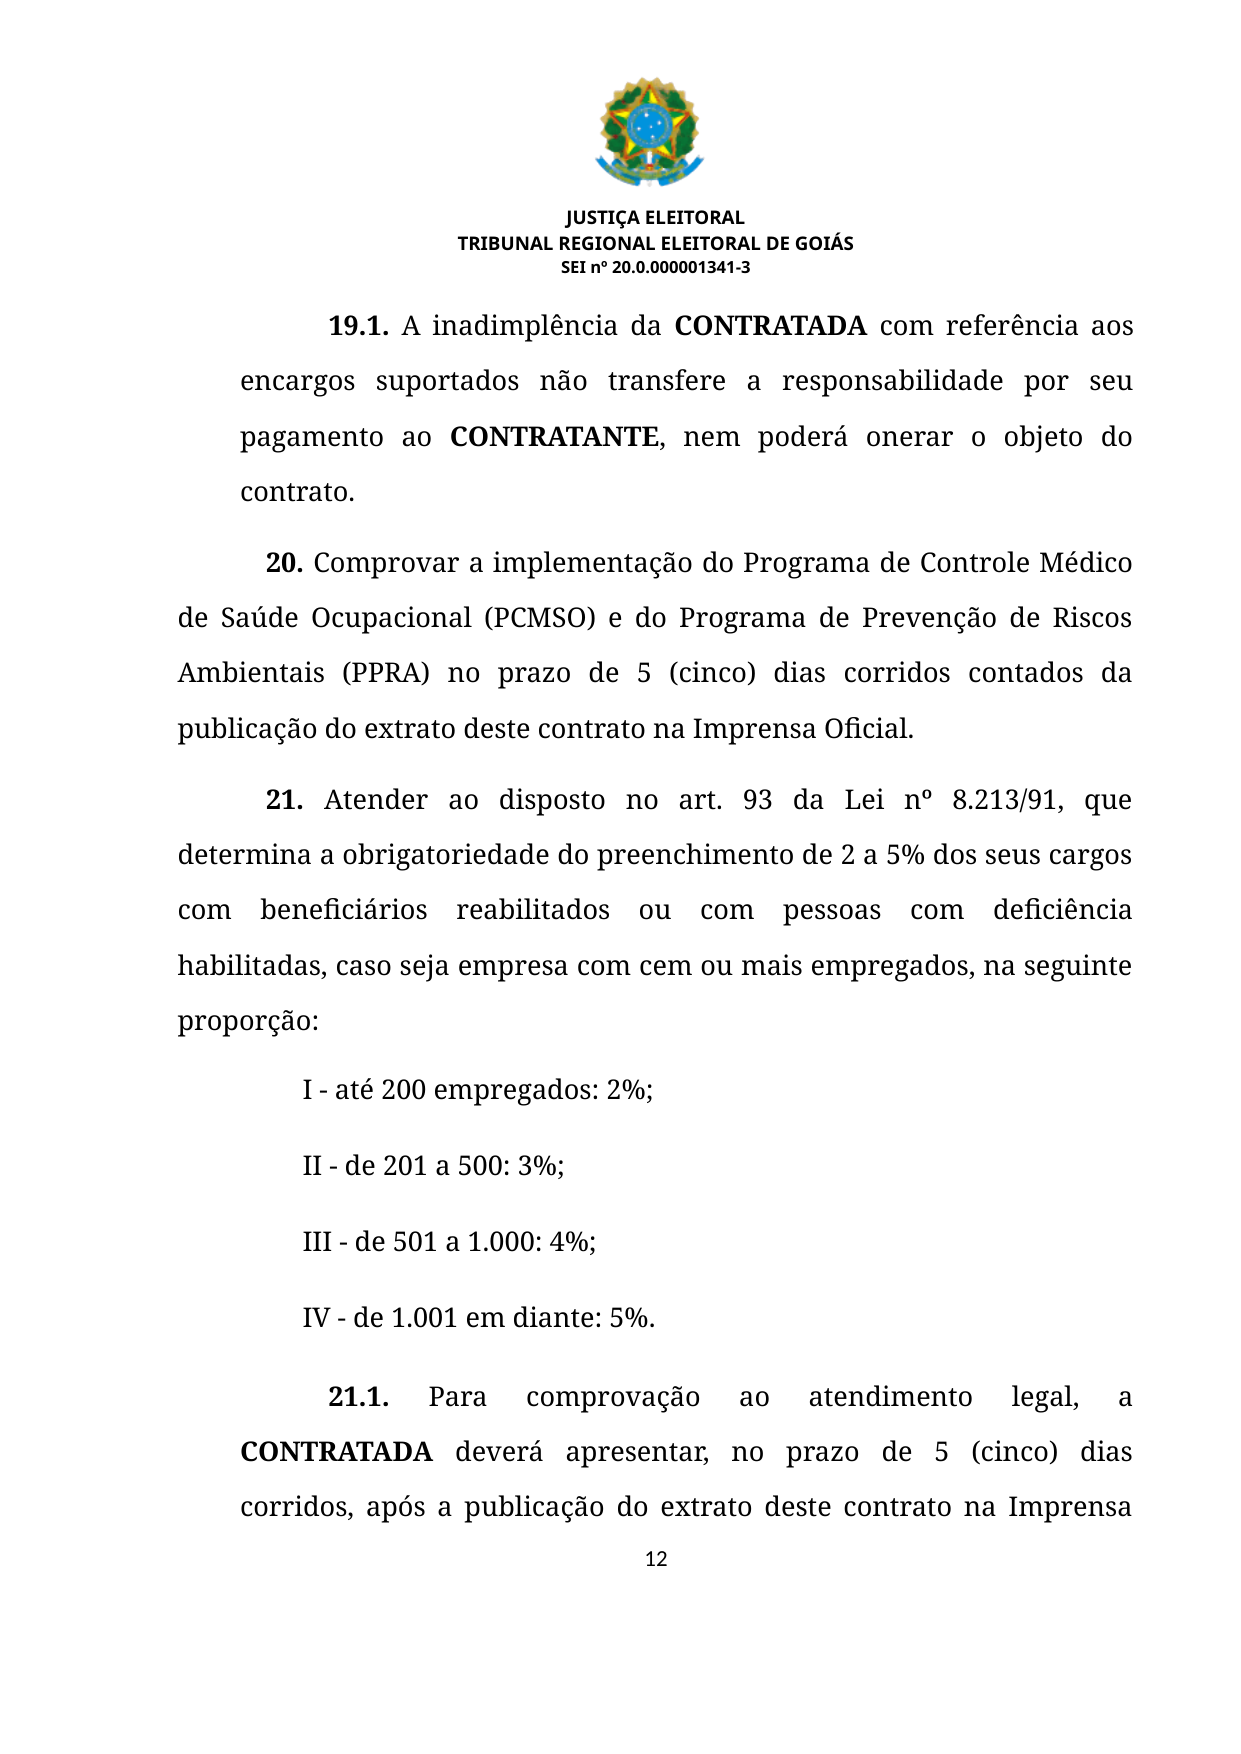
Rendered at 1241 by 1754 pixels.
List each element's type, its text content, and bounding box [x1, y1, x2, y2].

text II - de 201 a 500: 3%; [302, 1146, 1134, 1183]
text III - de 501 a 1.000: 4%; [302, 1223, 1134, 1259]
text 21.1. Para comprovação ao atendimento legal, a CONTRATADA deverá apresentar, no prazo de 5 (cinco) dias corridos, após a publicação do extrato deste contrato na Imprensa [240, 1377, 1134, 1524]
text 21. Atender ao disposto no art. 93 da Lei nº 8.213/91, que determina a obrigatoriedade do preenchimento de 2 a 5% dos seus cargos com beneficiários reabilitados ou com pessoas com deficiência habilitadas, caso seja empresa com cem ou mais empregados, na seguinte proporção: [177, 780, 1134, 1038]
text IV - de 1.001 em diante: 5%. [302, 1299, 1134, 1336]
text I - até 200 empregados: 2%; [302, 1070, 1134, 1107]
text 20. Comprovar a implementação do Programa de Controle Médico de Saúde Ocupacional (PCMSO) e do Programa de Prevenção de Riscos Ambientais (PPRA) no prazo de 5 (cinco) dias corridos contados da publicação do extrato deste contrato na Imprensa Oficial. [177, 543, 1134, 746]
text 19.1. A inadimplência da CONTRATADA com referência aos encargos suportados não transfere a responsabilidade por seu pagamento ao CONTRATANTE, nem poderá onerar o objeto do contrato. [240, 306, 1134, 509]
